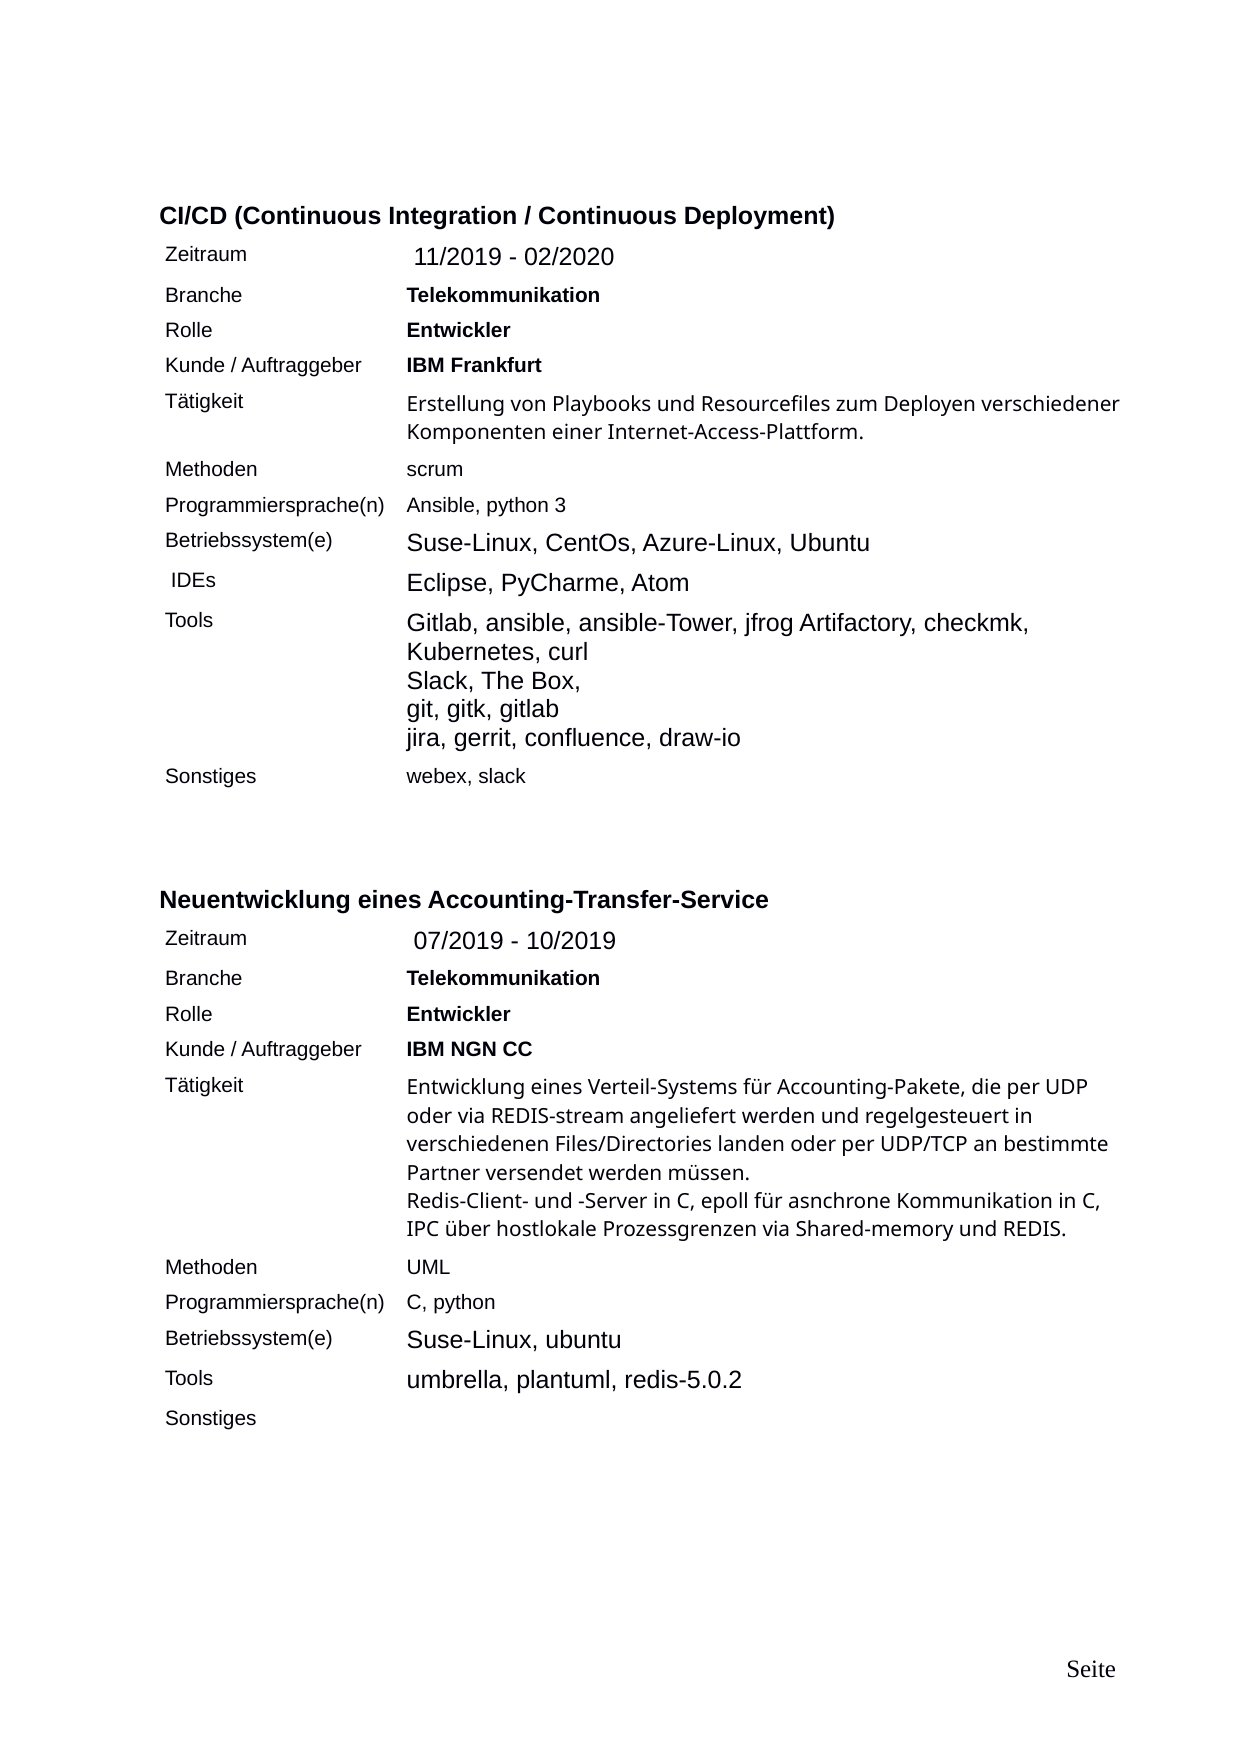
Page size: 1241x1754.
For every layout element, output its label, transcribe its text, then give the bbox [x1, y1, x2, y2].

table_cell Betriebssystem(e) [154, 1320, 401, 1360]
table_cell IDEs [154, 562, 401, 602]
table_cell Tätigkeit [154, 1067, 401, 1249]
table_cell UML [401, 1249, 1127, 1284]
table_header Neuentwicklung eines Accounting-Transfer-Service [154, 879, 1127, 920]
table_cell Suse-Linux, ubuntu [401, 1320, 1127, 1360]
table_cell Erstellung von Playbooks und Resourcefiles zum Deployen verschiedener Komponenten einer Internet-Access-Plattform. [401, 383, 1127, 451]
table_cell Telekommunikation [401, 277, 1127, 312]
table_cell Programmiersprache(n) [154, 1284, 401, 1319]
table_cell Telekommunikation [401, 960, 1127, 996]
table_cell Eclipse, PyCharme, Atom [401, 562, 1127, 602]
table_cell 07/2019 - 10/2019 [401, 920, 1127, 960]
table_cell umbrella, plantuml, redis-5.0.2 [401, 1360, 1127, 1400]
table_cell Branche [154, 960, 401, 996]
table_cell Kunde / Auftraggeber [154, 348, 401, 383]
table_cell scrum [401, 451, 1127, 487]
table_cell Gitlab, ansible, ansible-Tower, jfrog Artifactory, checkmk, Kubernetes, curl Slack, The Box, git, gitk, gitlab jira, gerrit, confluence, draw-io [401, 603, 1127, 758]
table_cell [401, 1400, 1127, 1435]
table_cell Sonstiges [154, 1400, 401, 1435]
table_cell Tools [154, 1360, 401, 1400]
table_cell Entwicklung eines Verteil-Systems für Accounting-Pakete, die per UDP oder via REDIS-stream angeliefert werden und regelgesteuert in verschiedenen Files/Directories landen oder per UDP/TCP an bestimmte Partner versendet werden müssen. Redis-Client- und -Server in C, epoll für asnchrone Kommunikation in C, IPC über hostlokale Prozessgrenzen via Shared-memory und REDIS. [401, 1067, 1127, 1249]
table_cell 11/2019 - 02/2020 [401, 236, 1127, 277]
table_cell Programmiersprache(n) [154, 487, 401, 522]
table_cell Branche [154, 277, 401, 312]
table_cell Zeitraum [154, 920, 401, 960]
table_cell webex, slack [401, 758, 1127, 793]
table_cell Sonstiges [154, 758, 401, 793]
table_cell Entwickler [401, 996, 1127, 1031]
table_cell IBM Frankfurt [401, 348, 1127, 383]
table_cell Entwickler [401, 312, 1127, 347]
table_cell Zeitraum [154, 236, 401, 277]
table_cell Methoden [154, 451, 401, 487]
table_cell C, python [401, 1284, 1127, 1319]
table_cell Suse-Linux, CentOs, Azure-Linux, Ubuntu [401, 522, 1127, 562]
table_cell Tätigkeit [154, 383, 401, 451]
table_cell Ansible, python 3 [401, 487, 1127, 522]
table_cell IBM NGN CC [401, 1031, 1127, 1067]
table_cell Tools [154, 603, 401, 758]
table_cell Kunde / Auftraggeber [154, 1031, 401, 1067]
table_cell Rolle [154, 996, 401, 1031]
table_cell Betriebssystem(e) [154, 522, 401, 562]
table_cell Methoden [154, 1249, 401, 1284]
table_header CI/CD (Continuous Integration / Continuous Deployment) [154, 196, 1127, 236]
table_cell Rolle [154, 312, 401, 347]
